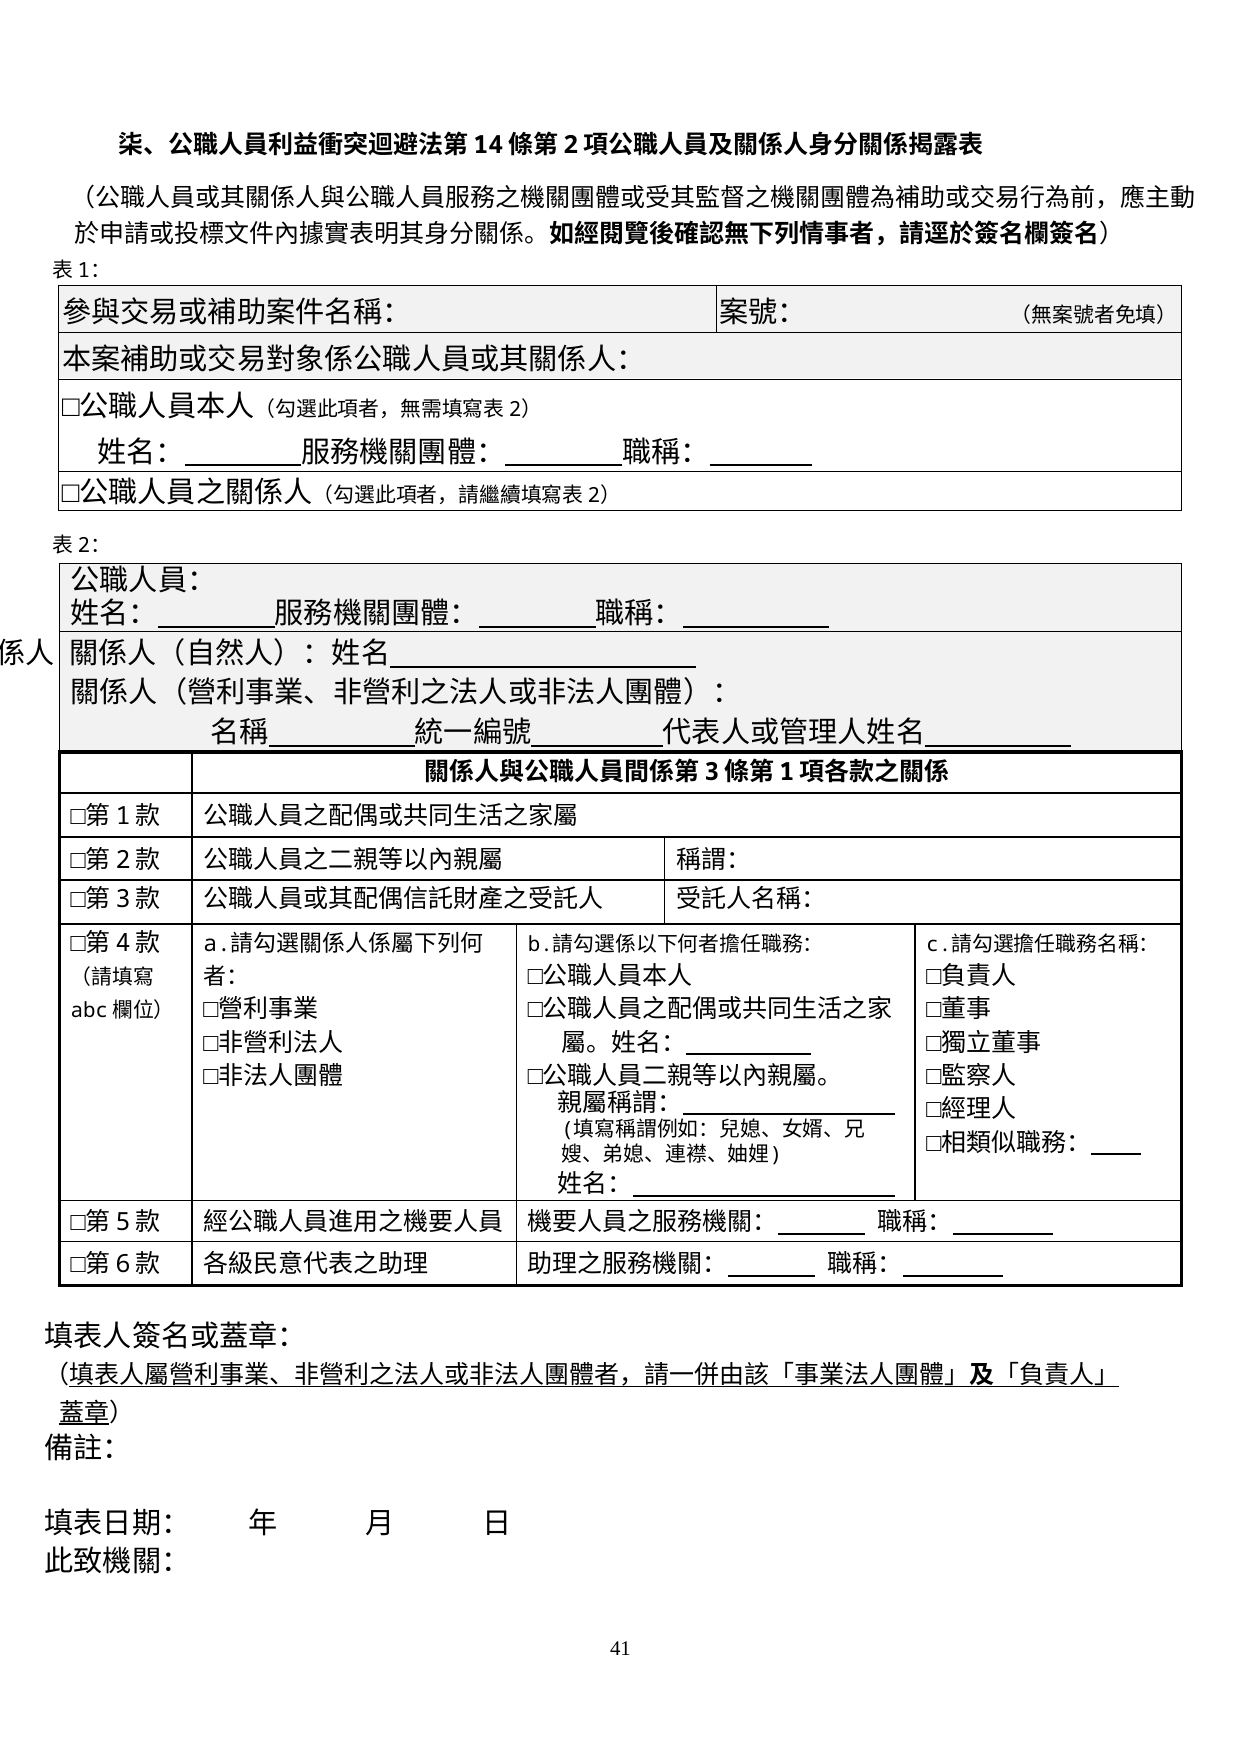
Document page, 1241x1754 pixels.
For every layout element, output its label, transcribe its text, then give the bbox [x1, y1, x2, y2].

text 備註： [44, 1428, 1122, 1466]
table_cell 公職人員或其配偶信託財產之受託人 [193, 881, 664, 923]
table_header 公職人員： 姓名： 服務機關團體： 職稱： [60, 564, 1181, 631]
text 表2： [15, 511, 1122, 563]
text 填表人簽名或蓋章： [44, 1316, 1122, 1353]
table_cell □第2款 [61, 838, 191, 879]
table_cell c.請勾選擔任職務名稱： □負責人 □董事 □獨立董事 □監察人 □經理人 □相類似職務： [916, 925, 1180, 1199]
table_cell □公職人員本人（勾選此項者，無需填寫表2） 姓名： 服務機關團體： 職稱： [59, 380, 1181, 471]
text （填表人屬營利事業、非營利之法人或非法人團體者，請一併由該「事業法人團體」及「負責人」蓋章） [44, 1353, 1122, 1428]
text 表1： [15, 249, 1201, 285]
table_cell a.請勾選關係人係屬下列何者： □營利事業 □非營利法人 □非法人團體 [193, 925, 516, 1199]
table_cell 本案補助或交易對象係公職人員或其關係人： [59, 333, 1181, 378]
table_cell 助理之服務機關： 職稱： [517, 1242, 1180, 1284]
text （公職人員或其關係人與公職人員服務之機關團體或受其監督之機關團體為補助或交易行為前，應主動於申請或投標文件內據實表明其身分關係。如經閱覽後確認無下列情事者，請逕於簽名欄簽名） [70, 178, 1196, 249]
table_cell 受託人名稱： [665, 881, 1180, 923]
table_cell 各級民意代表之助理 [193, 1242, 516, 1284]
table_cell [61, 754, 191, 792]
table_cell 稱謂： [665, 838, 1180, 879]
table_cell □公職人員之關係人（勾選此項者，請繼續填寫表2） [59, 472, 1181, 510]
table_cell 機要人員之服務機關： 職稱： [517, 1201, 1180, 1241]
table_cell 公職人員之二親等以內親屬 [193, 838, 664, 879]
text 此致機關： [44, 1541, 1122, 1578]
table_cell □第6款 [61, 1242, 191, 1284]
table_cell □第3款 [61, 881, 191, 923]
table_cell □第5款 [61, 1201, 191, 1241]
table_header 案號： （無案號者免填） [717, 286, 1181, 332]
text 填表日期： 年 月 日 [44, 1503, 1122, 1541]
table_cell 關係人與公職人員間係第3條第1項各款之關係 [193, 754, 1180, 792]
table_cell 關係人 關係人（自然人）：姓名 關係人（營利事業、非營利之法人或非法人團體）： 名稱 統一編號 代表人或管理人姓名 [60, 632, 1181, 750]
table_cell □第4款 （請填寫abc欄位） [61, 925, 191, 1199]
table_header 參與交易或補助案件名稱： [59, 286, 716, 332]
table_cell 公職人員之配偶或共同生活之家屬 [193, 794, 1180, 836]
table_cell 經公職人員進用之機要人員 [193, 1201, 516, 1241]
table_cell □第1款 [61, 794, 191, 836]
text 柒、公職人員利益衝突迴避法第14條第2項公職人員及關係人身分關係揭露表 [118, 124, 1122, 160]
table_cell b.請勾選係以下何者擔任職務： □公職人員本人 □公職人員之配偶或共同生活之家屬。姓名： □公職人員二親等以內親屬。 親屬稱謂： (填寫稱謂例如：兒媳、女婿、兄嫂、弟媳、連襟、妯娌) 姓名： [517, 925, 914, 1199]
